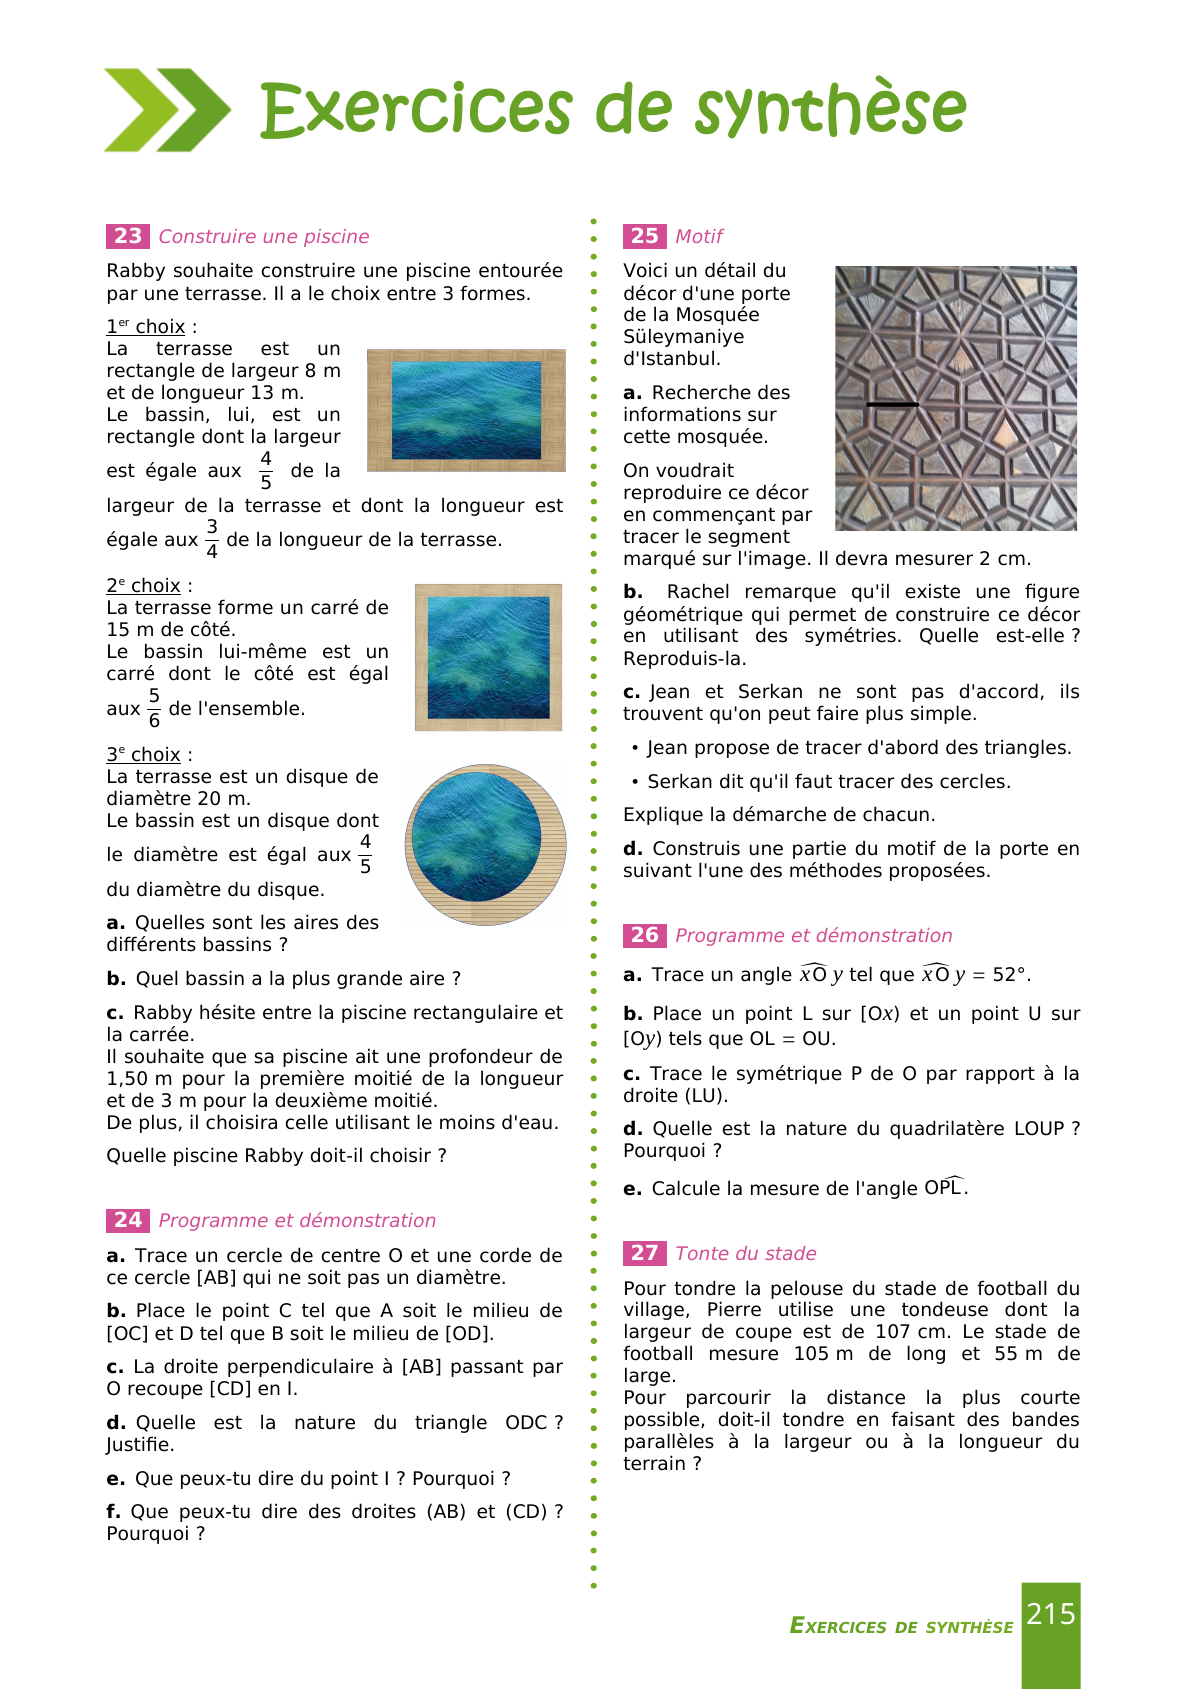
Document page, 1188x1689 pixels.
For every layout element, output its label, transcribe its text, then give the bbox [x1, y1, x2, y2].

list Explique la démarche de chacun. [623, 804, 1081, 826]
list Que peux-tu dire du point I ? Pourquoi ? [106, 1468, 564, 1489]
list On voudrait reproduire ce décor en commençant par tracer le segment marqué sur l'image. Il devra mesurer 2 cm. [623, 460, 1081, 570]
list Programme et démonstration [150, 1209, 564, 1233]
list Rabby hésite entre la piscine rectangulaire et la carrée. Il souhaite que sa piscine ait une profondeur de 1,50 m pour la première moitié de la longueur et de 3 m pour la deuxième moitié. De plus, il choisira celle utilisant le moins d'eau. [106, 1002, 564, 1133]
list Motif [667, 224, 1081, 249]
list Construis une partie du motif de la porte en suivant l'une des méthodes proposées. [623, 838, 1081, 882]
picture [403, 763, 569, 929]
picture [413, 582, 564, 733]
list Construire une piscine [150, 224, 564, 249]
list Quelle est la nature du quadrilatère LOUP ? Pourquoi ? [623, 1118, 1081, 1162]
list Rachel remarque qu'il existe une figure géométrique qui permet de construire ce décor en utilisant des symétries. Quelle est‑elle ? Reproduis‑la. [623, 581, 1081, 669]
list Serkan dit qu'il faut tracer des cercles. [623, 771, 1081, 793]
list Trace un cercle de centre O et une corde de ce cercle [AB] qui ne soit pas un diamètre. [106, 1245, 564, 1289]
list Tonte du stade [667, 1241, 1081, 1266]
list Que peux-tu dire des droites (AB) et (CD) ? Pourquoi ? [106, 1501, 564, 1545]
list Quel bassin a la plus grande aire ? [106, 968, 564, 990]
list Quelle est la nature du triangle ODC ? Justifie. [106, 1412, 564, 1456]
list Pour tondre la pelouse du stade de football du village, Pierre utilise une tondeuse dont la largeur de coupe est de 107 cm. Le stade de football mesure 105 m de long et 55 m de large. Pour parcourir la distance la plus courte possible, doit‑il tondre en faisant des bandes parallèles à la largeur ou à la longueur du terrain ? [623, 1277, 1081, 1475]
list Trace un angletel que= 52°. [623, 959, 1081, 988]
list Calcule la mesure de l'angle [623, 1174, 1081, 1200]
list Jean propose de tracer d'abord des triangles. [623, 737, 1081, 759]
list 1er choix : La terrasse est un rectangle de largeur 8 m et de longueur 13 m. Le bassin, lui, est un rectangle dont la largeur est égale aux de la largeur de la terrasse et dont la longueur est égale auxde la longueur de la terrasse. [106, 316, 564, 563]
list Quelles sont les aires des différents bassins ? [106, 912, 564, 956]
list La droite perpendiculaire à [AB] passant par O recoupe [CD] en I. [106, 1356, 564, 1400]
text Rabby souhaite construire une piscine entourée par une terrasse. Il a le choix entre 3 formes. [106, 260, 564, 304]
picture [0, 0, 1187, 163]
list Quelle piscine Rabby doit‑il choisir ? [106, 1145, 564, 1167]
list Voici un détail du décor d'une porte de la Mosquée Süleymaniye d'Istanbul. [623, 260, 1081, 370]
list Place un point L sur [Ox) et un point U sur [Oy) tels que OL = OU. [623, 1000, 1081, 1051]
text 3e choix : La terrasse est un disque de diamètre 20 m. Le bassin est un disque dont le diamètre est égal auxdu diamètre du disque. [106, 744, 564, 900]
list Trace le symétrique P de O par rapport à la droite (LU). [623, 1063, 1081, 1107]
list Recherche des informations sur cette mosquée. [623, 382, 835, 448]
list Place le point C tel que A soit le milieu de [OC] et D tel que B soit le milieu de [OD]. [106, 1300, 564, 1344]
list Jean et Serkan ne sont pas d'accord, ils trouvent qu'on peut faire plus simple. [623, 681, 1081, 725]
text 2e choix : La terrasse forme un carré de 15 m de côté. Le bassin lui-même est un carré dont le côté est égal auxde l'ensemble. [106, 575, 564, 732]
picture [835, 266, 1078, 531]
list Programme et démonstration [623, 923, 1081, 948]
picture [364, 346, 569, 475]
